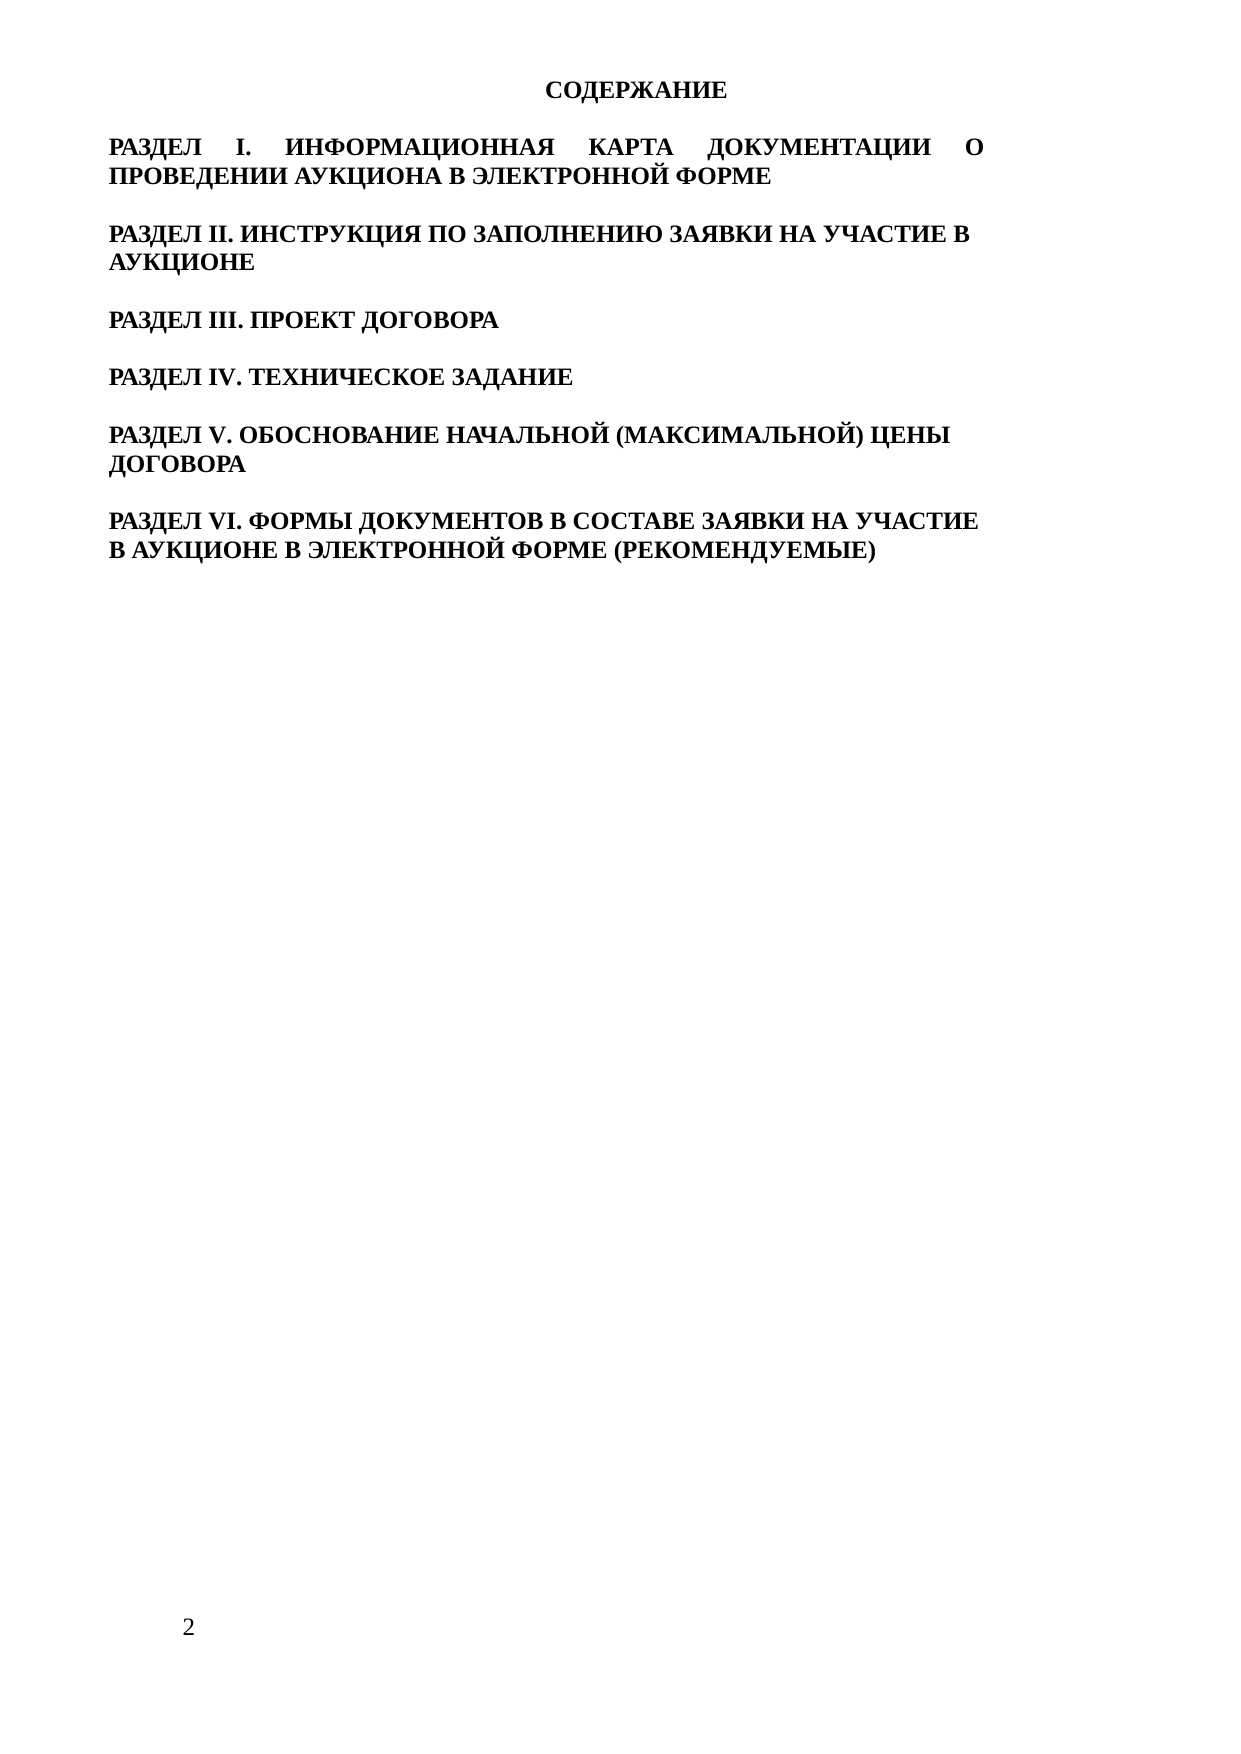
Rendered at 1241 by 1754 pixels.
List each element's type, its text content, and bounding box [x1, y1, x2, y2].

table_cell РАЗДЕЛ V. ОБОСНОВАНИЕ НАЧАЛЬНОЙ (МАКСИМАЛЬНОЙ) ЦЕНЫ ДОГОВОРА РАЗДЕЛ VI. ФОРМЫ ДОКУМЕНТОВ В СОСТАВЕ ЗАЯВКИ НА УЧАСТИЕ В АУКЦИОНЕ В ЭЛЕКТРОННОЙ ФОРМЕ (РЕКОМЕНДУЕМЫЕ) [97, 420, 1009, 564]
table_cell [1009, 219, 1094, 305]
table_header РАЗДЕЛ I. ИНФОРМАЦИОННАЯ КАРТА ДОКУМЕНТАЦИИ О ПРОВЕДЕНИИ АУКЦИОНА В ЭЛЕКТРОННОЙ ФОРМЕ [97, 133, 1009, 219]
table_cell РАЗДЕЛ II. ИНСТРУКЦИЯ ПО ЗАПОЛНЕНИЮ ЗАЯВКИ НА УЧАСТИЕ В АУКЦИОНЕ [97, 219, 1009, 305]
table_header [1009, 133, 1094, 219]
table_cell РАЗДЕЛ IV. ТЕХНИЧЕСКОЕ ЗАДАНИЕ [97, 363, 1009, 420]
text СОДЕРЖАНИЕ [108, 75, 1127, 104]
table_cell [1009, 363, 1094, 420]
table_cell РАЗДЕЛ III. ПРОЕКТ ДОГОВОРА [97, 305, 1009, 362]
table_cell [1009, 305, 1094, 362]
table_cell [1009, 420, 1094, 564]
